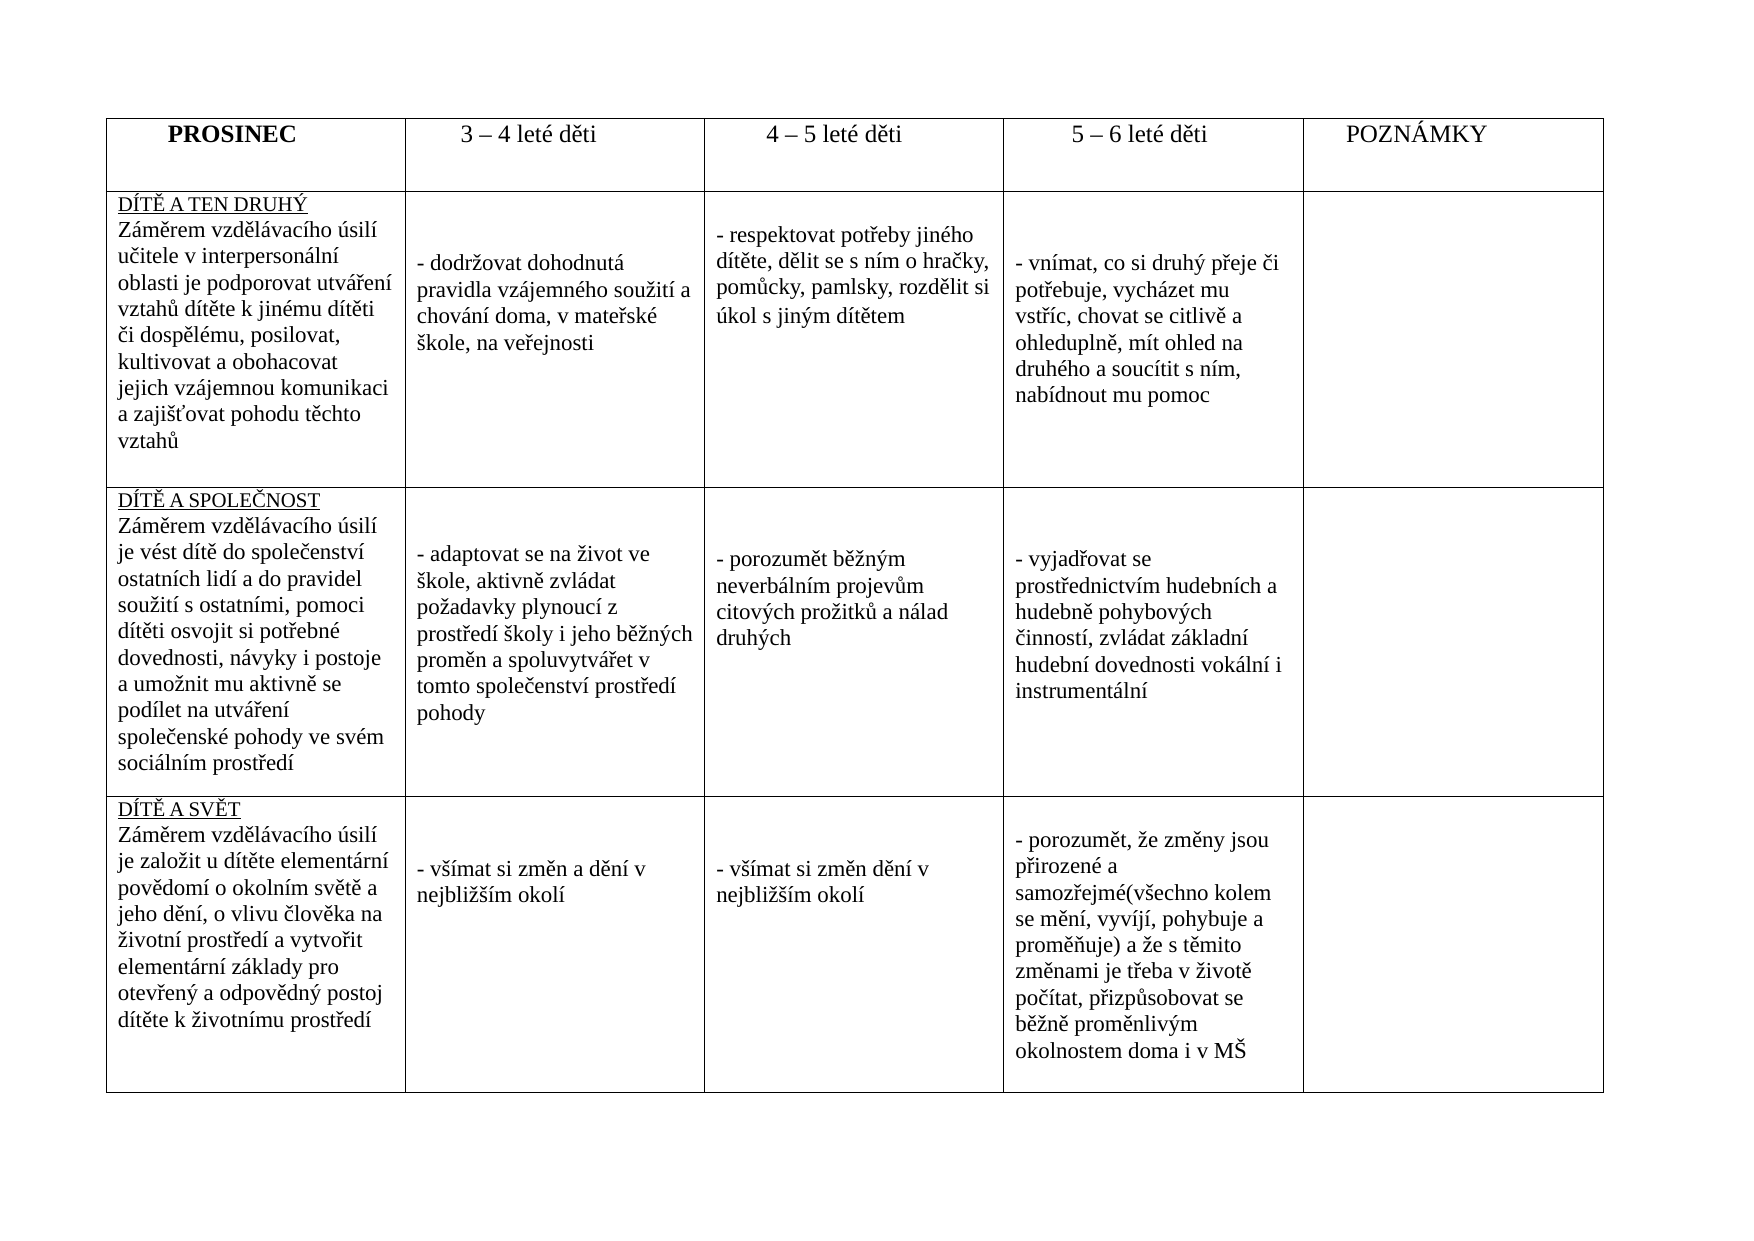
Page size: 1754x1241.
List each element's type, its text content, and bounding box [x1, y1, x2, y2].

table_cell - všímat si změn dění v nejbližším okolí [705, 797, 1003, 1092]
table_cell - vnímat, co si druhý přeje či potřebuje, vycházet mu vstříc, chovat se citlivě a ohleduplně, mít ohled na druhého a soucítit s ním, nabídnout mu pomoc [1004, 192, 1303, 487]
table_cell - porozumět běžným neverbálním projevům citových prožitků a nálad druhých [705, 488, 1003, 796]
table_cell [1304, 797, 1603, 1092]
table_cell - dodržovat dohodnutá pravidla vzájemného soužití a chování doma, v mateřské škole, na veřejnosti [406, 192, 704, 487]
table_header 4 – 5 leté děti [705, 119, 1003, 191]
table_header 5 – 6 leté děti [1004, 119, 1303, 191]
table_cell DÍTĚ A TEN DRUHÝ Záměrem vzdělávacího úsilí učitele v interpersonální oblasti je podporovat utváření vztahů dítěte k jinému dítěti či dospělému, posilovat, kultivovat a obohacovat jejich vzájemnou komunikaci a zajišťovat pohodu těchto vztahů [107, 192, 405, 487]
table_header PROSINEC [107, 119, 405, 191]
table_cell - porozumět, že změny jsou přirozené a samozřejmé(všechno kolem se mění, vyvíjí, pohybuje a proměňuje) a že s těmito změnami je třeba v životě počítat, přizpůsobovat se běžně proměnlivým okolnostem doma i v MŠ [1004, 797, 1303, 1092]
table_cell DÍTĚ A SVĚT Záměrem vzdělávacího úsilí je založit u dítěte elementární povědomí o okolním světě a jeho dění, o vlivu člověka na životní prostředí a vytvořit elementární základy pro otevřený a odpovědný postoj dítěte k životnímu prostředí [107, 797, 405, 1092]
table_header POZNÁMKY [1304, 119, 1603, 191]
table_cell - respektovat potřeby jiného dítěte, dělit se s ním o hračky, pomůcky, pamlsky, rozdělit si úkol s jiným dítětem [705, 192, 1003, 487]
table_header 3 – 4 leté děti [406, 119, 704, 191]
table_cell - adaptovat se na život ve škole, aktivně zvládat požadavky plynoucí z prostředí školy i jeho běžných proměn a spoluvytvářet v tomto společenství prostředí pohody [406, 488, 704, 796]
table_cell DÍTĚ A SPOLEČNOST Záměrem vzdělávacího úsilí je vést dítě do společenství ostatních lidí a do pravidel soužití s ostatními, pomoci dítěti osvojit si potřebné dovednosti, návyky i postoje a umožnit mu aktivně se podílet na utváření společenské pohody ve svém sociálním prostředí [107, 488, 405, 796]
table_cell - vyjadřovat se prostřednictvím hudebních a hudebně pohybových činností, zvládat základní hudební dovednosti vokální i instrumentální [1004, 488, 1303, 796]
table_cell [1304, 488, 1603, 796]
table_cell [1304, 192, 1603, 487]
table_cell - všímat si změn a dění v nejbližším okolí [406, 797, 704, 1092]
